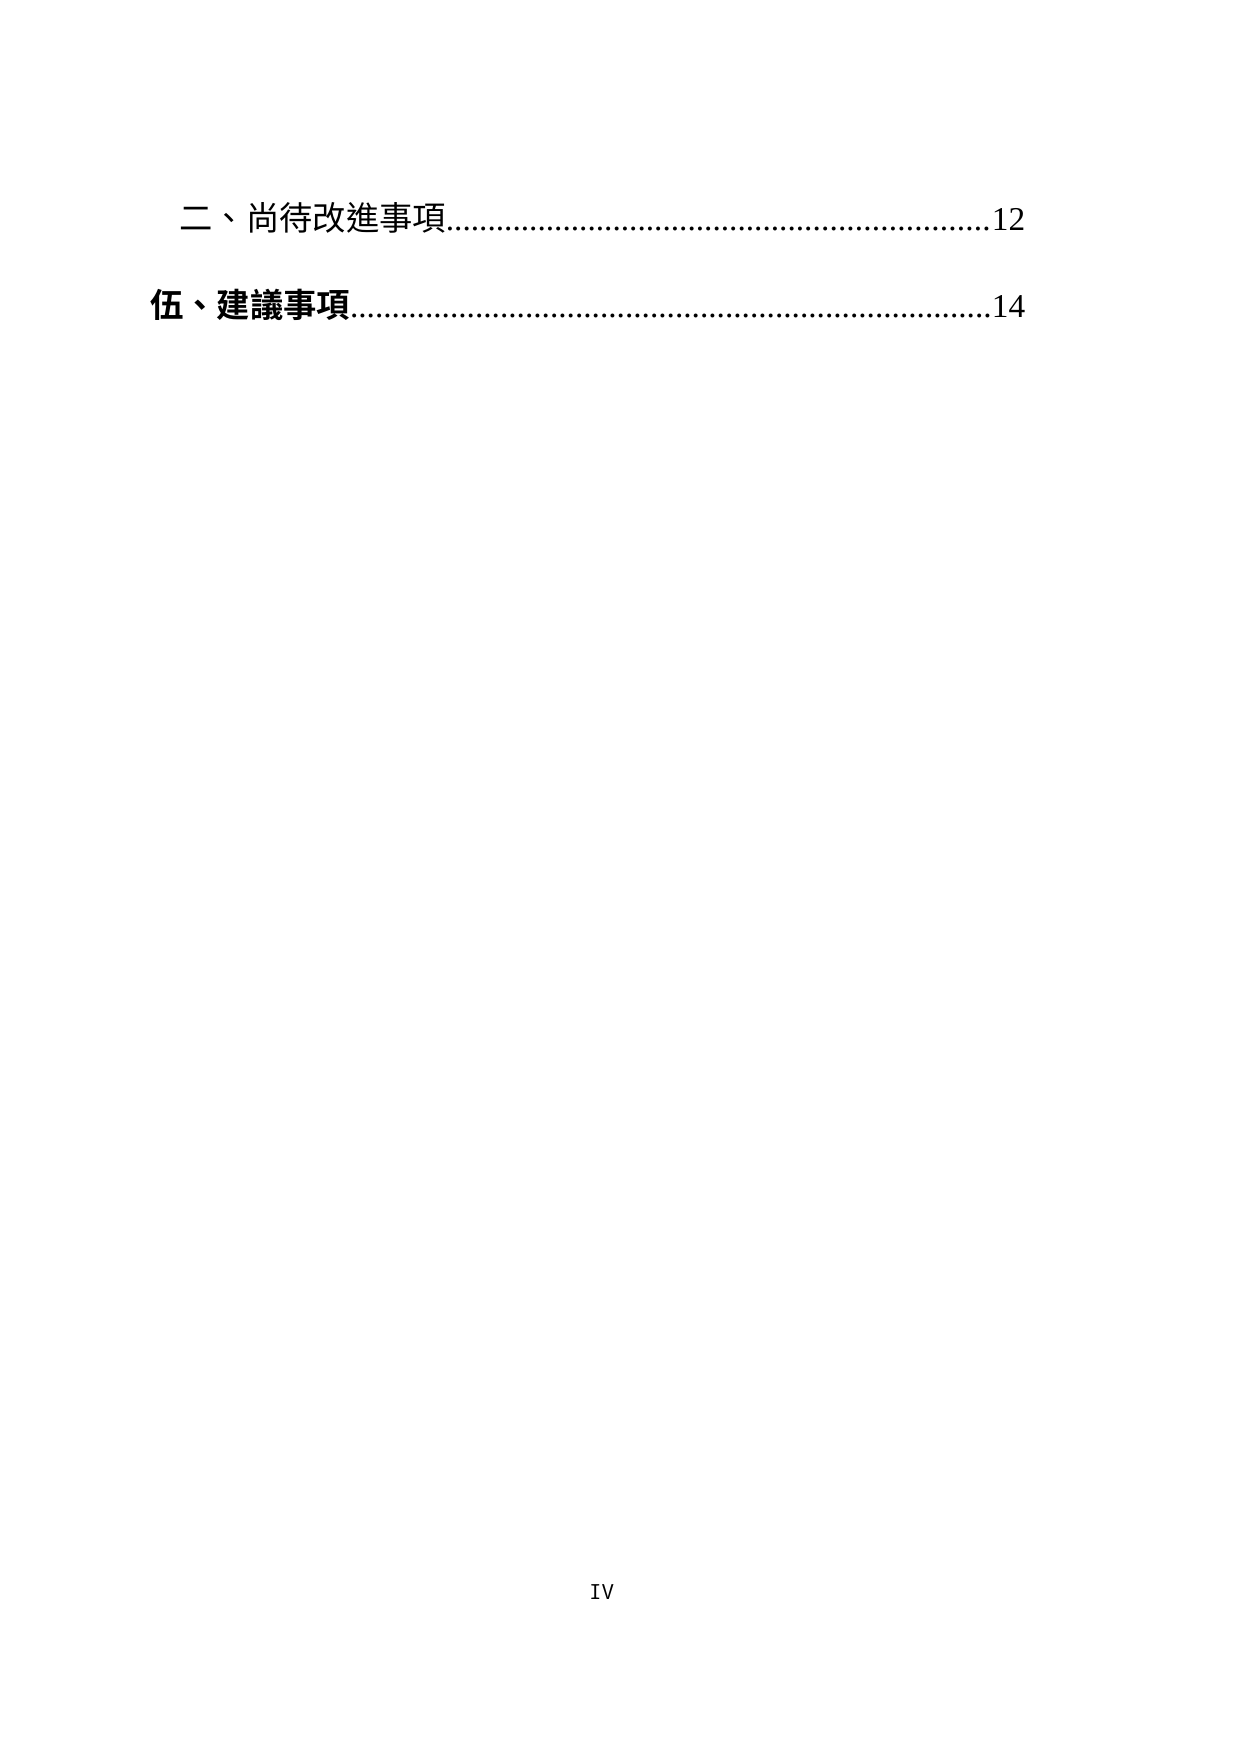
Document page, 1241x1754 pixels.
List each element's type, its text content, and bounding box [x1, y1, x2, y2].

text 二、尚待改進事項 12 [179, 175, 1053, 237]
text 伍、建議事項 14 [150, 261, 1053, 324]
